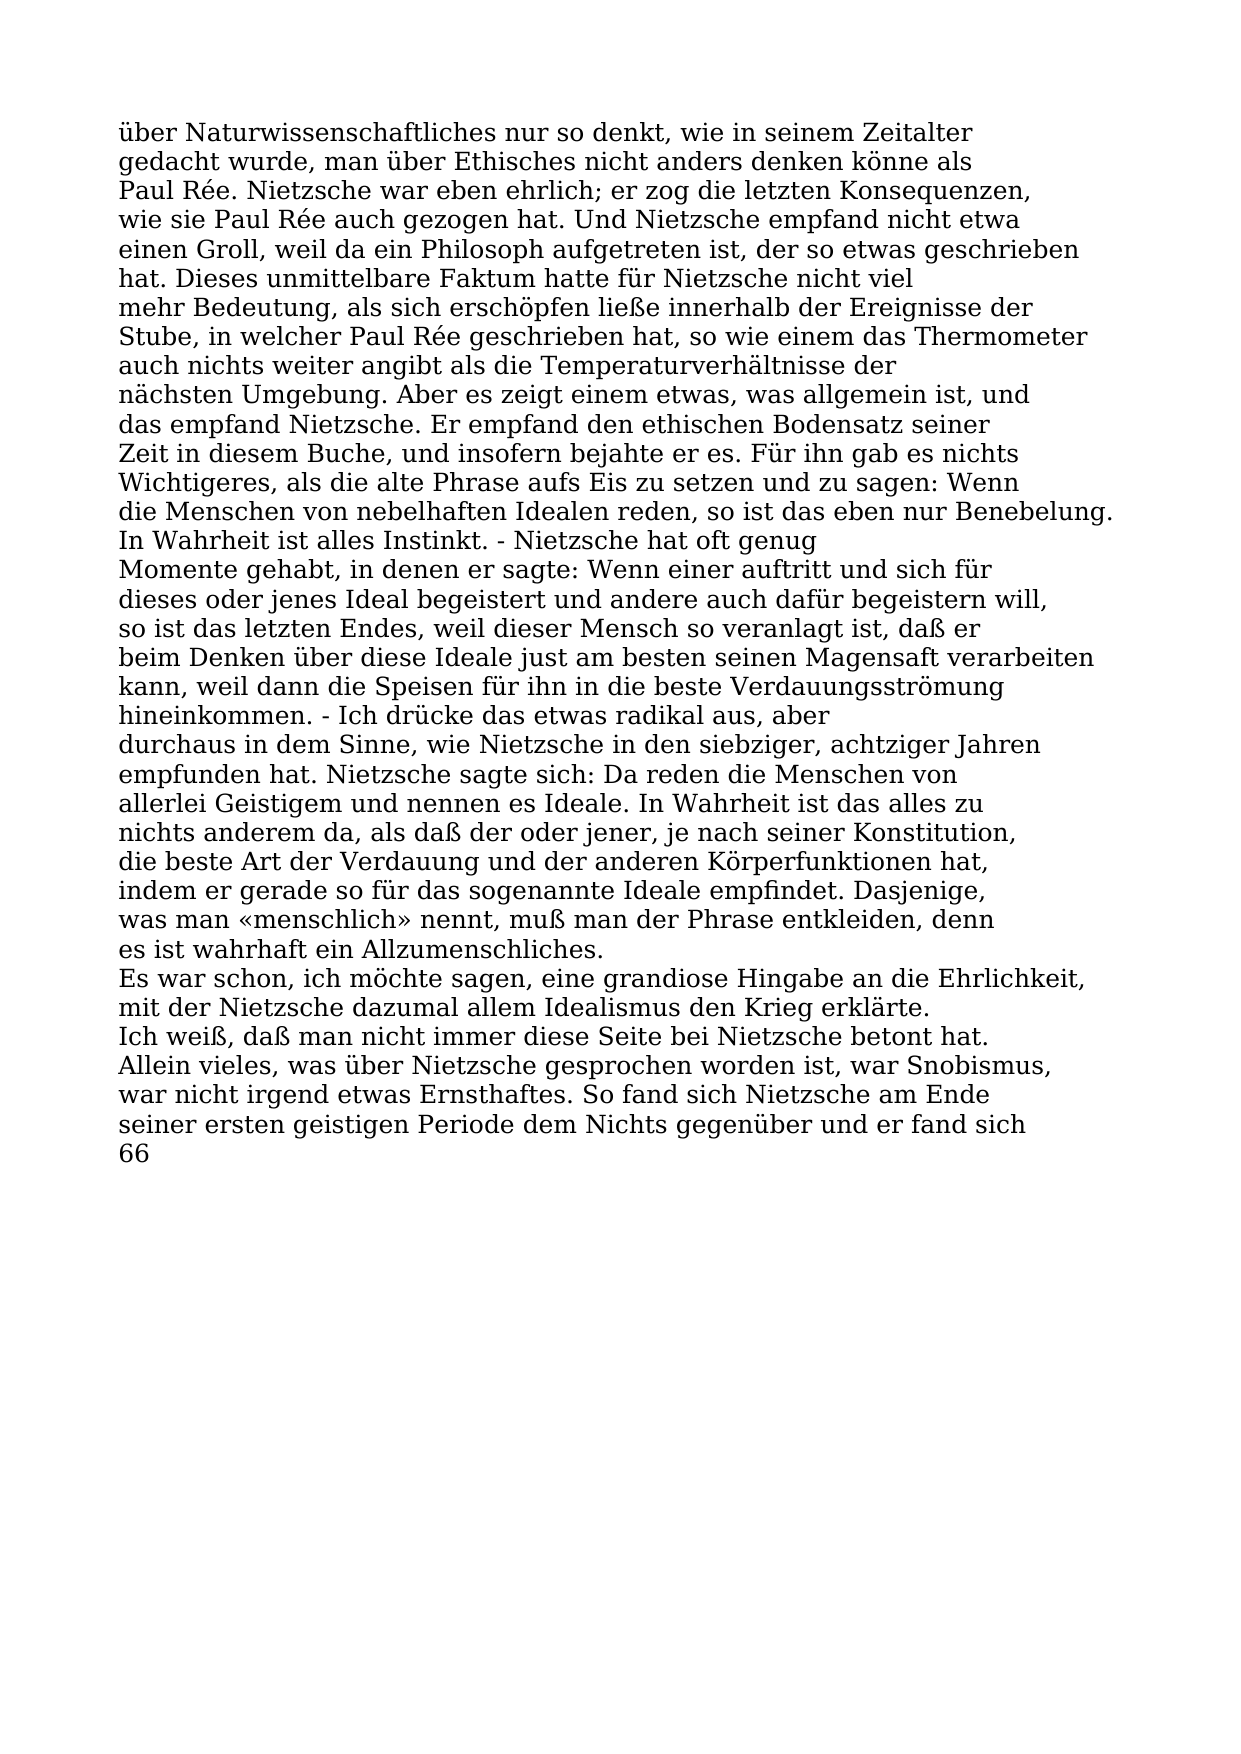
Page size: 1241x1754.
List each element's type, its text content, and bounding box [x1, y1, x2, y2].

text was man «menschlich» nennt, muß man der Phrase entkleiden, denn [118, 906, 1122, 935]
text Wichtigeres, als die alte Phrase aufs Eis zu setzen und zu sagen: Wenn [118, 468, 1122, 497]
text nichts anderem da, als daß der oder jener, je nach seiner Konstitution, [118, 818, 1122, 847]
text Es war schon, ich möchte sagen, eine grandiose Hingabe an die Ehrlichkeit, mit der Nietzsche dazumal allem Idealismus den Krieg erklärte. [118, 964, 1122, 1022]
text Zeit in diesem Buche, und insofern bejahte er es. Für ihn gab es nichts [118, 439, 1122, 468]
text die beste Art der Verdauung und der anderen Körperfunktionen hat, [118, 847, 1122, 876]
text seiner ersten geistigen Periode dem Nichts gegenüber und er fand sich [118, 1110, 1122, 1139]
text wie sie Paul Rée auch gezogen hat. Und Nietzsche empfand nicht etwa [118, 206, 1122, 235]
text mehr Bedeutung, als sich erschöpfen ließe innerhalb der Ereignisse der [118, 293, 1122, 322]
text allerlei Geistigem und nennen es Ideale. In Wahrheit ist das alles zu [118, 789, 1122, 818]
text Momente gehabt, in denen er sagte: Wenn einer auftritt und sich für [118, 556, 1122, 585]
text gedacht wurde, man über Ethisches nicht anders denken könne als [118, 147, 1122, 176]
text einen Groll, weil da ein Philosoph aufgetreten ist, der so etwas geschrieben hat. Dieses unmittelbare Faktum hatte für Nietzsche nicht viel [118, 235, 1122, 293]
text Stube, in welcher Paul Rée geschrieben hat, so wie einem das Thermometer auch nichts weiter angibt als die Temperaturverhältnisse der [118, 322, 1122, 381]
text über Naturwissenschaftliches nur so denkt, wie in seinem Zeitalter [118, 118, 1122, 147]
text die Menschen von nebelhaften Idealen reden, so ist das eben nur Benebelung. In Wahrheit ist alles Instinkt. - Nietzsche hat oft genug [118, 497, 1122, 556]
text beim Denken über diese Ideale just am besten seinen Magensaft verarbeiten kann, weil dann die Speisen für ihn in die beste Verdauungsströmung hineinkommen. - Ich drücke das etwas radikal aus, aber [118, 643, 1122, 731]
text so ist das letzten Endes, weil dieser Mensch so veranlagt ist, daß er [118, 614, 1122, 643]
text war nicht irgend etwas Ernsthaftes. So fand sich Nietzsche am Ende [118, 1081, 1122, 1110]
text Ich weiß, daß man nicht immer diese Seite bei Nietzsche betont hat. [118, 1022, 1122, 1051]
text 66 [118, 1139, 1122, 1168]
text Paul Rée. Nietzsche war eben ehrlich; er zog die letzten Konsequenzen, [118, 176, 1122, 206]
text das empfand Nietzsche. Er empfand den ethischen Bodensatz seiner [118, 410, 1122, 439]
text Allein vieles, was über Nietzsche gesprochen worden ist, war Snobismus, [118, 1051, 1122, 1081]
text durchaus in dem Sinne, wie Nietzsche in den siebziger, achtziger Jahren empfunden hat. Nietzsche sagte sich: Da reden die Menschen von [118, 731, 1122, 789]
text es ist wahrhaft ein Allzumenschliches. [118, 935, 1122, 964]
text nächsten Umgebung. Aber es zeigt einem etwas, was allgemein ist, und [118, 381, 1122, 410]
text indem er gerade so für das sogenannte Ideale empfindet. Dasjenige, [118, 876, 1122, 906]
text dieses oder jenes Ideal begeistert und andere auch dafür begeistern will, [118, 585, 1122, 614]
